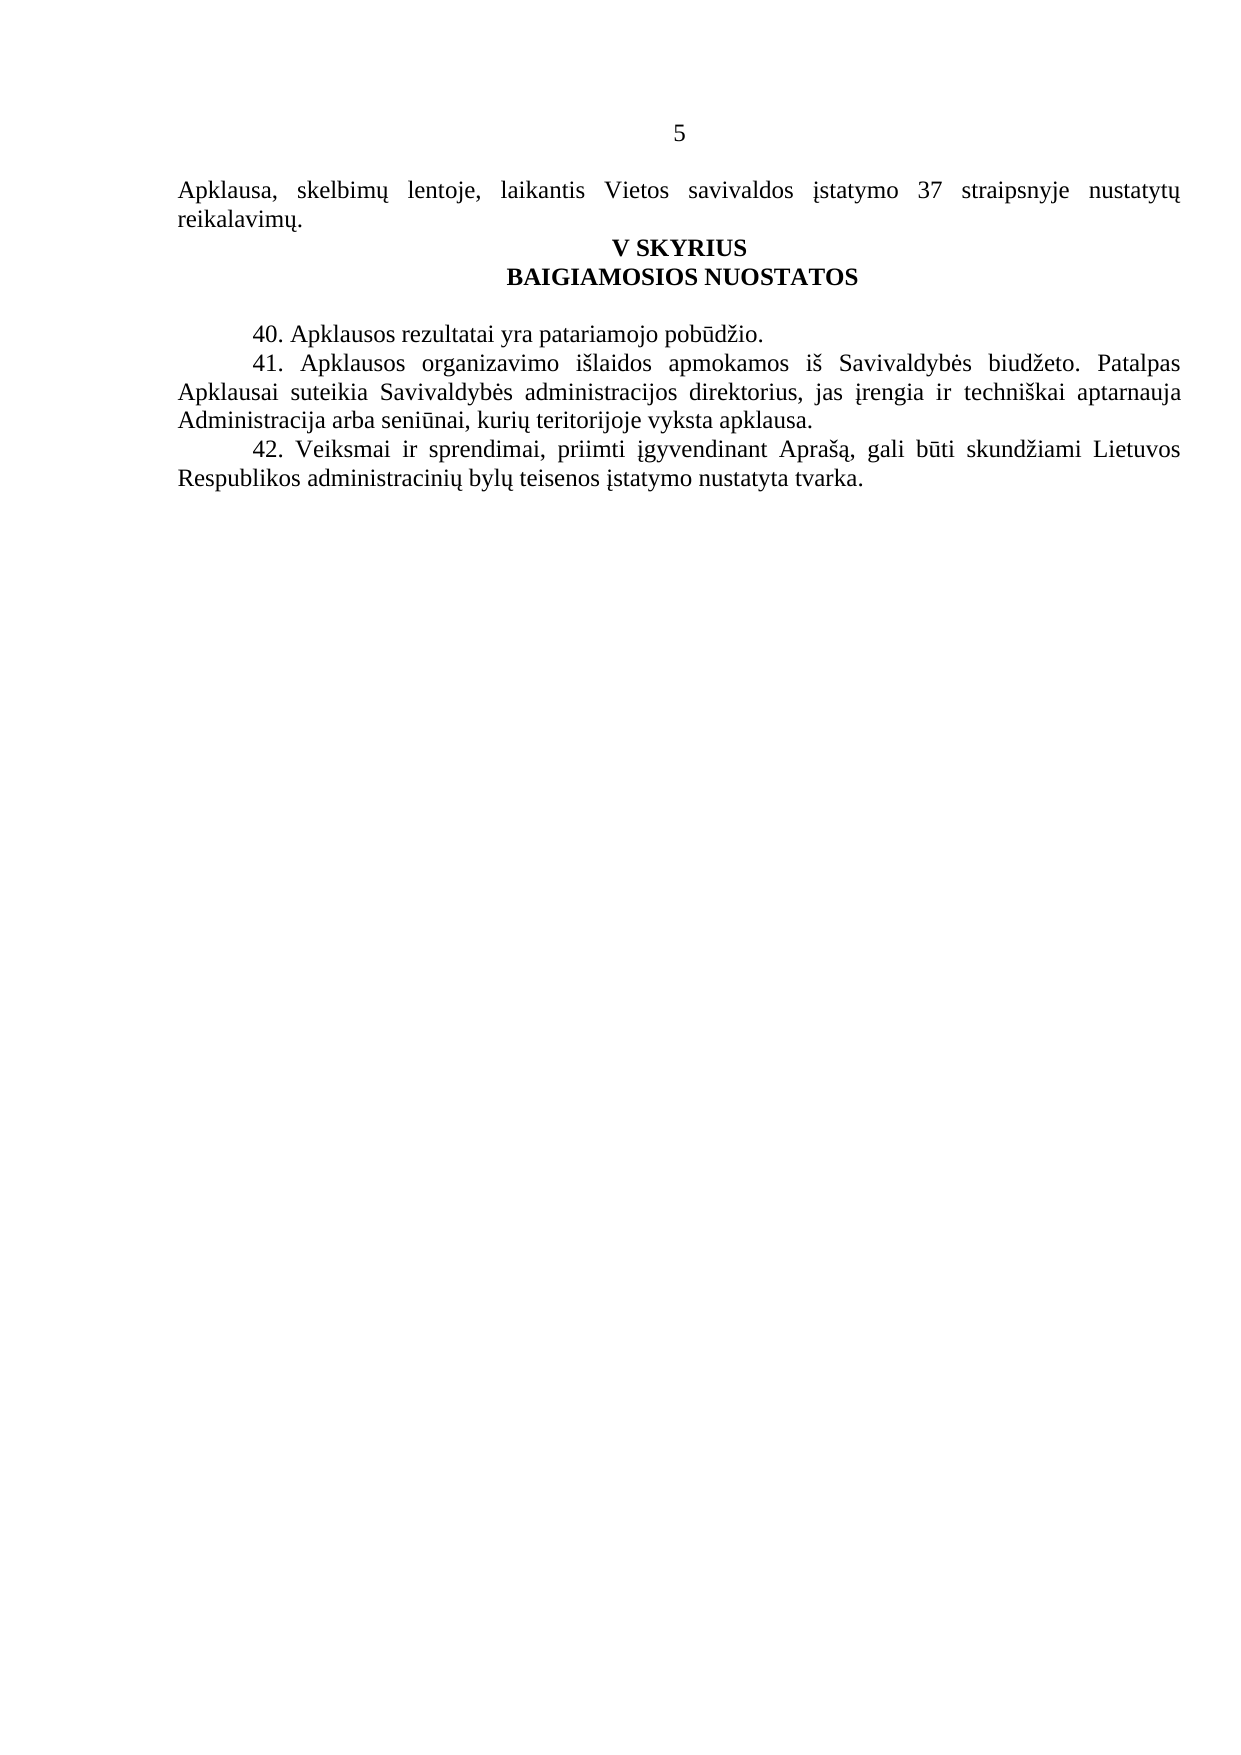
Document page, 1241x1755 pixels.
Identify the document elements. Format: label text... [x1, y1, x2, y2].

text BAIGIAMOSIOS NUOSTATOS [177, 262, 1181, 291]
text 42. Veiksmai ir sprendimai, priimti įgyvendinant Aprašą, gali būti skundžiami Lietuvos Respublikos administracinių bylų teisenos įstatymo nustatyta tvarka. [177, 434, 1181, 492]
text 41. Apklausos organizavimo išlaidos apmokamos iš Savivaldybės biudžeto. Patalpas Apklausai suteikia Savivaldybės administracijos direktorius, jas įrengia ir techniškai aptarnauja Administracija arba seniūnai, kurių teritorijoje vyksta apklausa. [177, 348, 1181, 434]
text Apklausa, skelbimų lentoje, laikantis Vietos savivaldos įstatymo 37 straipsnyje nustatytų reikalavimų. [177, 176, 1181, 233]
text 40. Apklausos rezultatai yra patariamojo pobūdžio. [177, 319, 1181, 348]
text V SKYRIUS [177, 233, 1181, 262]
